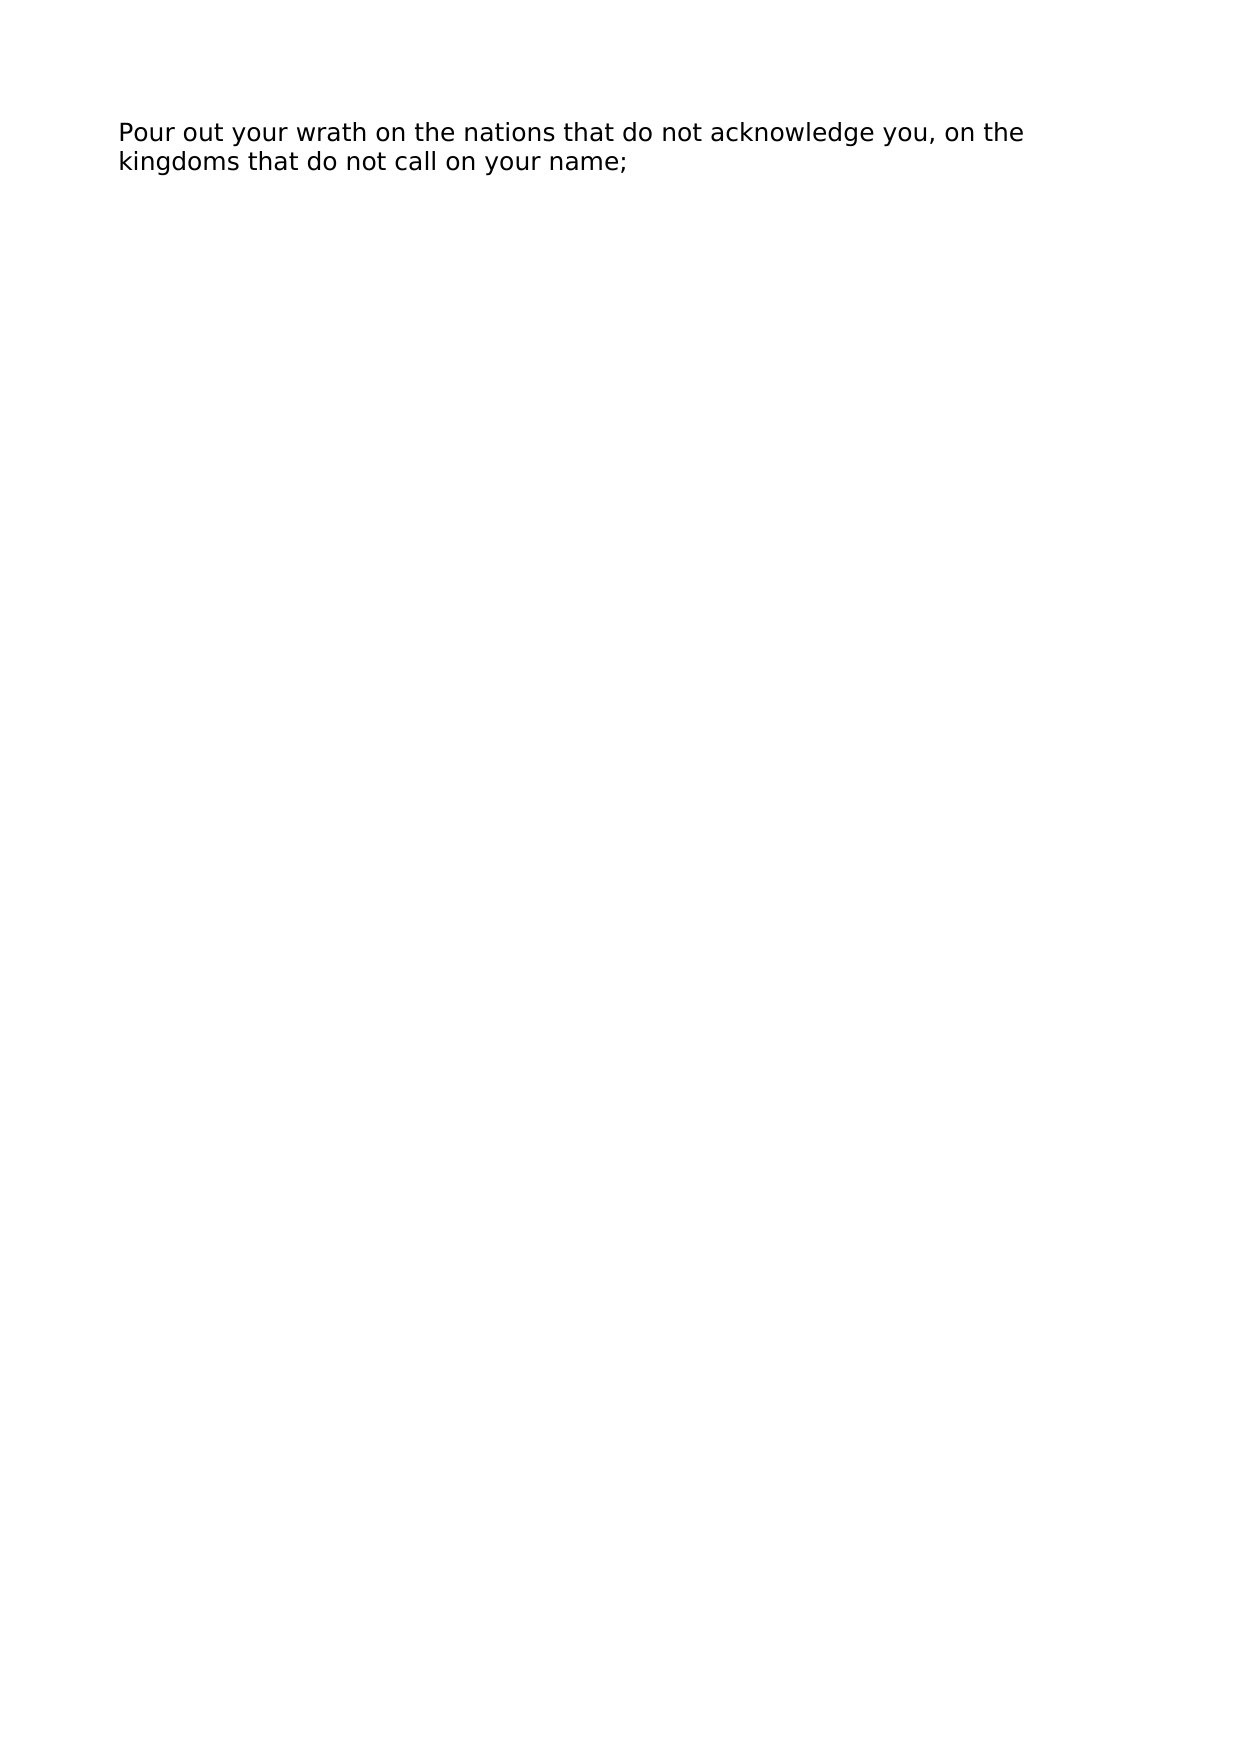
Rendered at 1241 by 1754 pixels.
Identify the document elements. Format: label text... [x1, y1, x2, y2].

text Pour out your wrath on the nations that do not acknowledge you, on the kingdoms that do not call on your name; [118, 118, 1122, 176]
